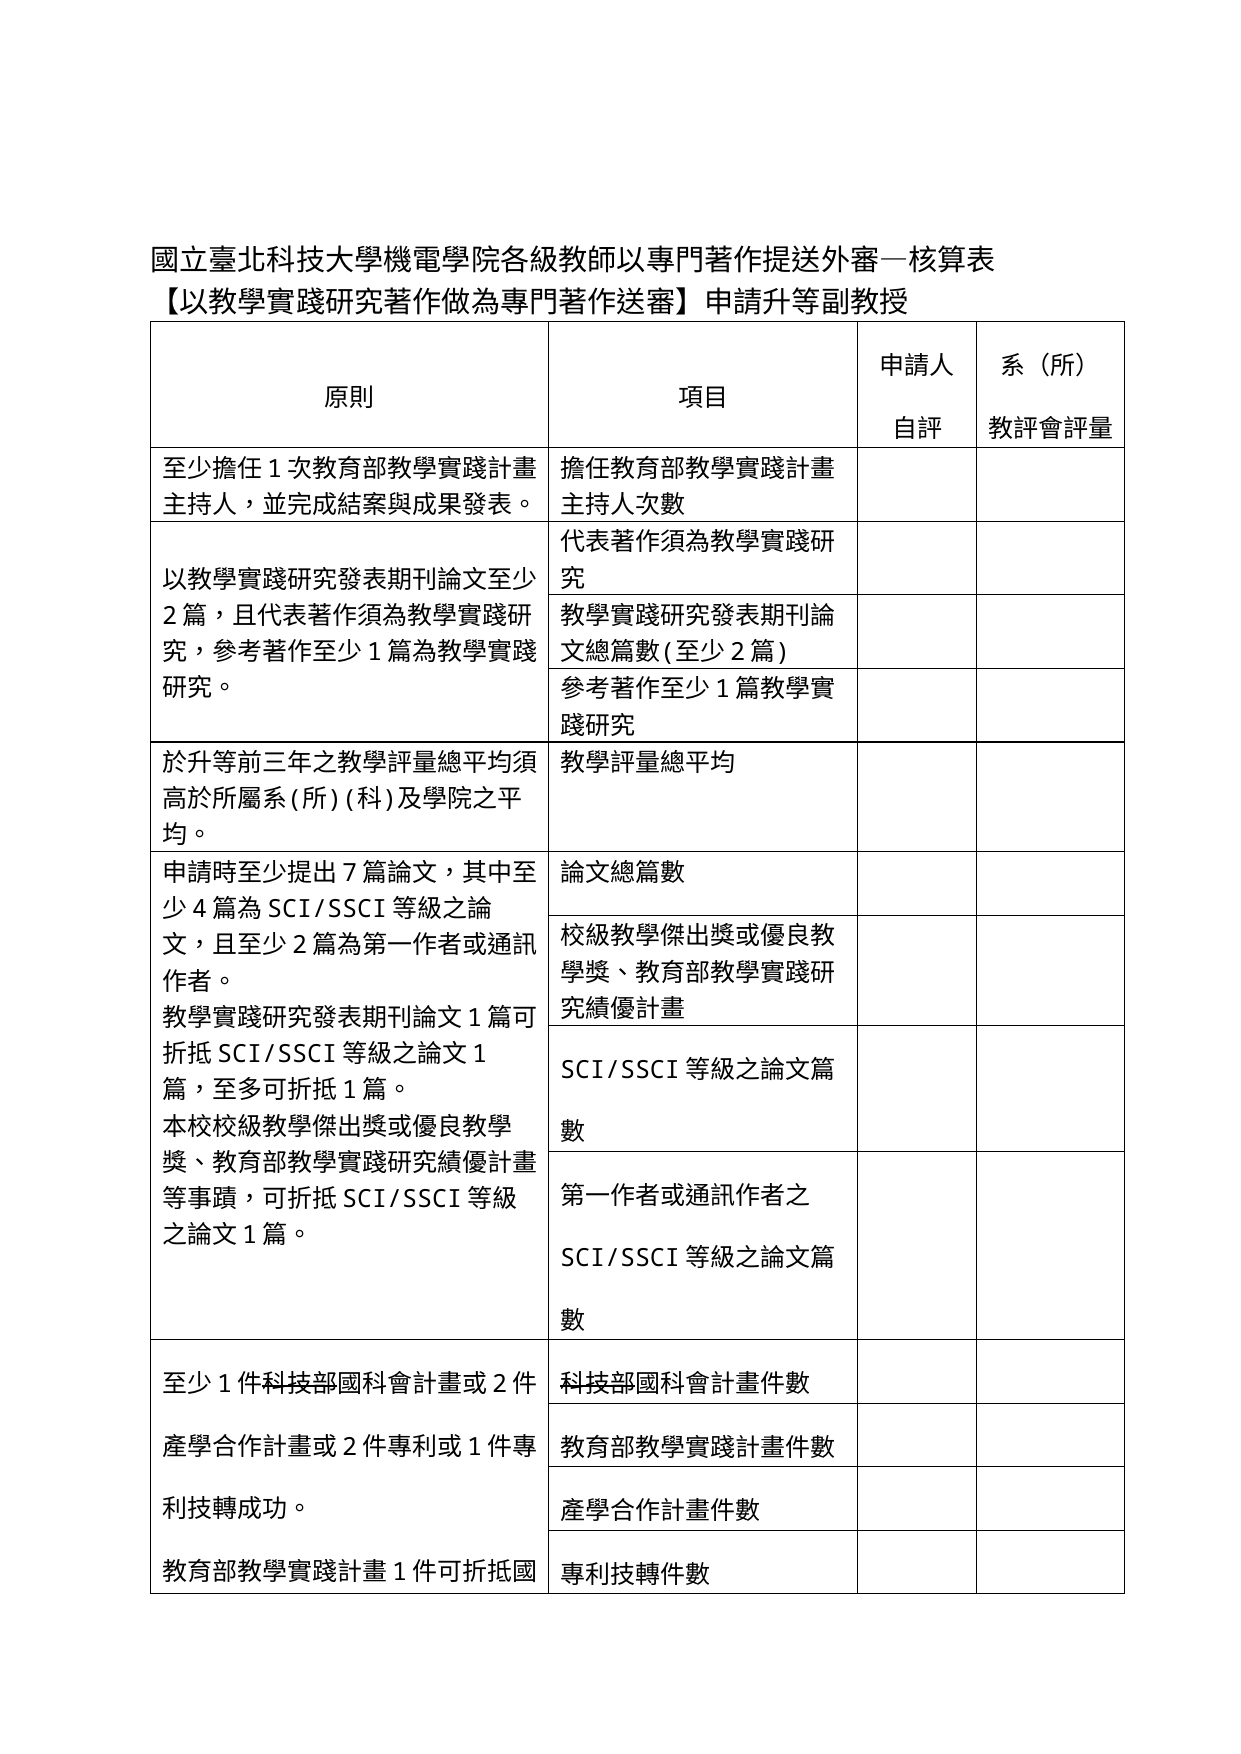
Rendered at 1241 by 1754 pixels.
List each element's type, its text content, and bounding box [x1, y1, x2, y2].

table_cell [858, 1152, 976, 1339]
table_cell 於升等前三年之教學評量總平均須高於所屬系(所)(科)及學院之平均。 [151, 743, 548, 851]
table_cell 以教學實踐研究發表期刊論文至少2篇，且代表著作須為教學實踐研究，參考著作至少1篇為教學實踐研究。 [151, 522, 548, 741]
table_cell [858, 1340, 976, 1403]
table_cell [858, 852, 976, 915]
table_cell 論文總篇數 [549, 852, 857, 915]
table_cell [977, 1340, 1124, 1403]
table_cell [858, 1404, 976, 1466]
table_cell [858, 743, 976, 851]
table_cell [977, 916, 1124, 1024]
table_cell [858, 1026, 976, 1151]
table_header 系（所） 教評會評量 [977, 322, 1124, 447]
text 【以教學實踐研究著作做為專門著作送審】申請升等副教授 [150, 279, 1125, 321]
table_cell [977, 1026, 1124, 1151]
table_cell [858, 448, 976, 521]
table_cell [977, 743, 1124, 851]
table_cell 校級教學傑出獎或優良教學獎、教育部教學實踐研究績優計畫 [549, 916, 857, 1024]
table_cell 至少1件科技部國科會計畫或2件產學合作計畫或2件專利或1件專利技轉成功。 教育部教學實踐計畫1件可折抵國科會計畫1件，至多可折抵1件。 [151, 1340, 548, 1593]
table_cell [858, 916, 976, 1024]
table_cell 教學評量總平均 [549, 743, 857, 851]
table_cell [977, 669, 1124, 741]
table_cell [858, 669, 976, 741]
table_cell [977, 1467, 1124, 1530]
table_cell 至少擔任1次教育部教學實踐計畫主持人，並完成結案與成果發表。 [151, 448, 548, 521]
table_cell 教育部教學實踐計畫件數 [549, 1404, 857, 1466]
table_cell [977, 1152, 1124, 1339]
table_cell [977, 1404, 1124, 1466]
table_cell [977, 522, 1124, 594]
table_cell 擔任教育部教學實踐計畫主持人次數 [549, 448, 857, 521]
table_cell [858, 595, 976, 668]
table_cell 專利技轉件數 [549, 1531, 857, 1593]
table_cell [977, 1531, 1124, 1593]
table_header 申請人 自評 [858, 322, 976, 447]
table_cell [858, 1531, 976, 1593]
table_cell [977, 448, 1124, 521]
table_cell SCI/SSCI等級之論文篇數 [549, 1026, 857, 1151]
table_cell 代表著作須為教學實踐研究 [549, 522, 857, 594]
table_cell 教學實踐研究發表期刊論文總篇數(至少2篇) [549, 595, 857, 668]
table_cell [858, 1467, 976, 1530]
table_header 原則 [151, 322, 548, 447]
table_cell 科技部國科會計畫件數 [549, 1340, 857, 1403]
table_cell [977, 852, 1124, 915]
table_cell 參考著作至少1篇教學實踐研究 [549, 669, 857, 741]
text 國立臺北科技大學機電學院各級教師以專門著作提送外審—核算表 [150, 237, 1125, 279]
table_header 項目 [549, 322, 857, 447]
table_cell 第一作者或通訊作者之SCI/SSCI等級之論文篇數 [549, 1152, 857, 1339]
table_cell [977, 595, 1124, 668]
table_cell [858, 522, 976, 594]
table_cell 產學合作計畫件數 [549, 1467, 857, 1530]
table_cell 申請時至少提出7篇論文，其中至少4篇為SCI/SSCI等級之論文，且至少2篇為第一作者或通訊作者。 教學實踐研究發表期刊論文1篇可折抵SCI/SSCI等級之論文1篇，至多可折抵1篇。 本校校級教學傑出獎或優良教學獎、教育部教學實踐研究績優計畫等事蹟，可折抵SCI/SSCI等級之論文1篇。 [151, 852, 548, 1339]
